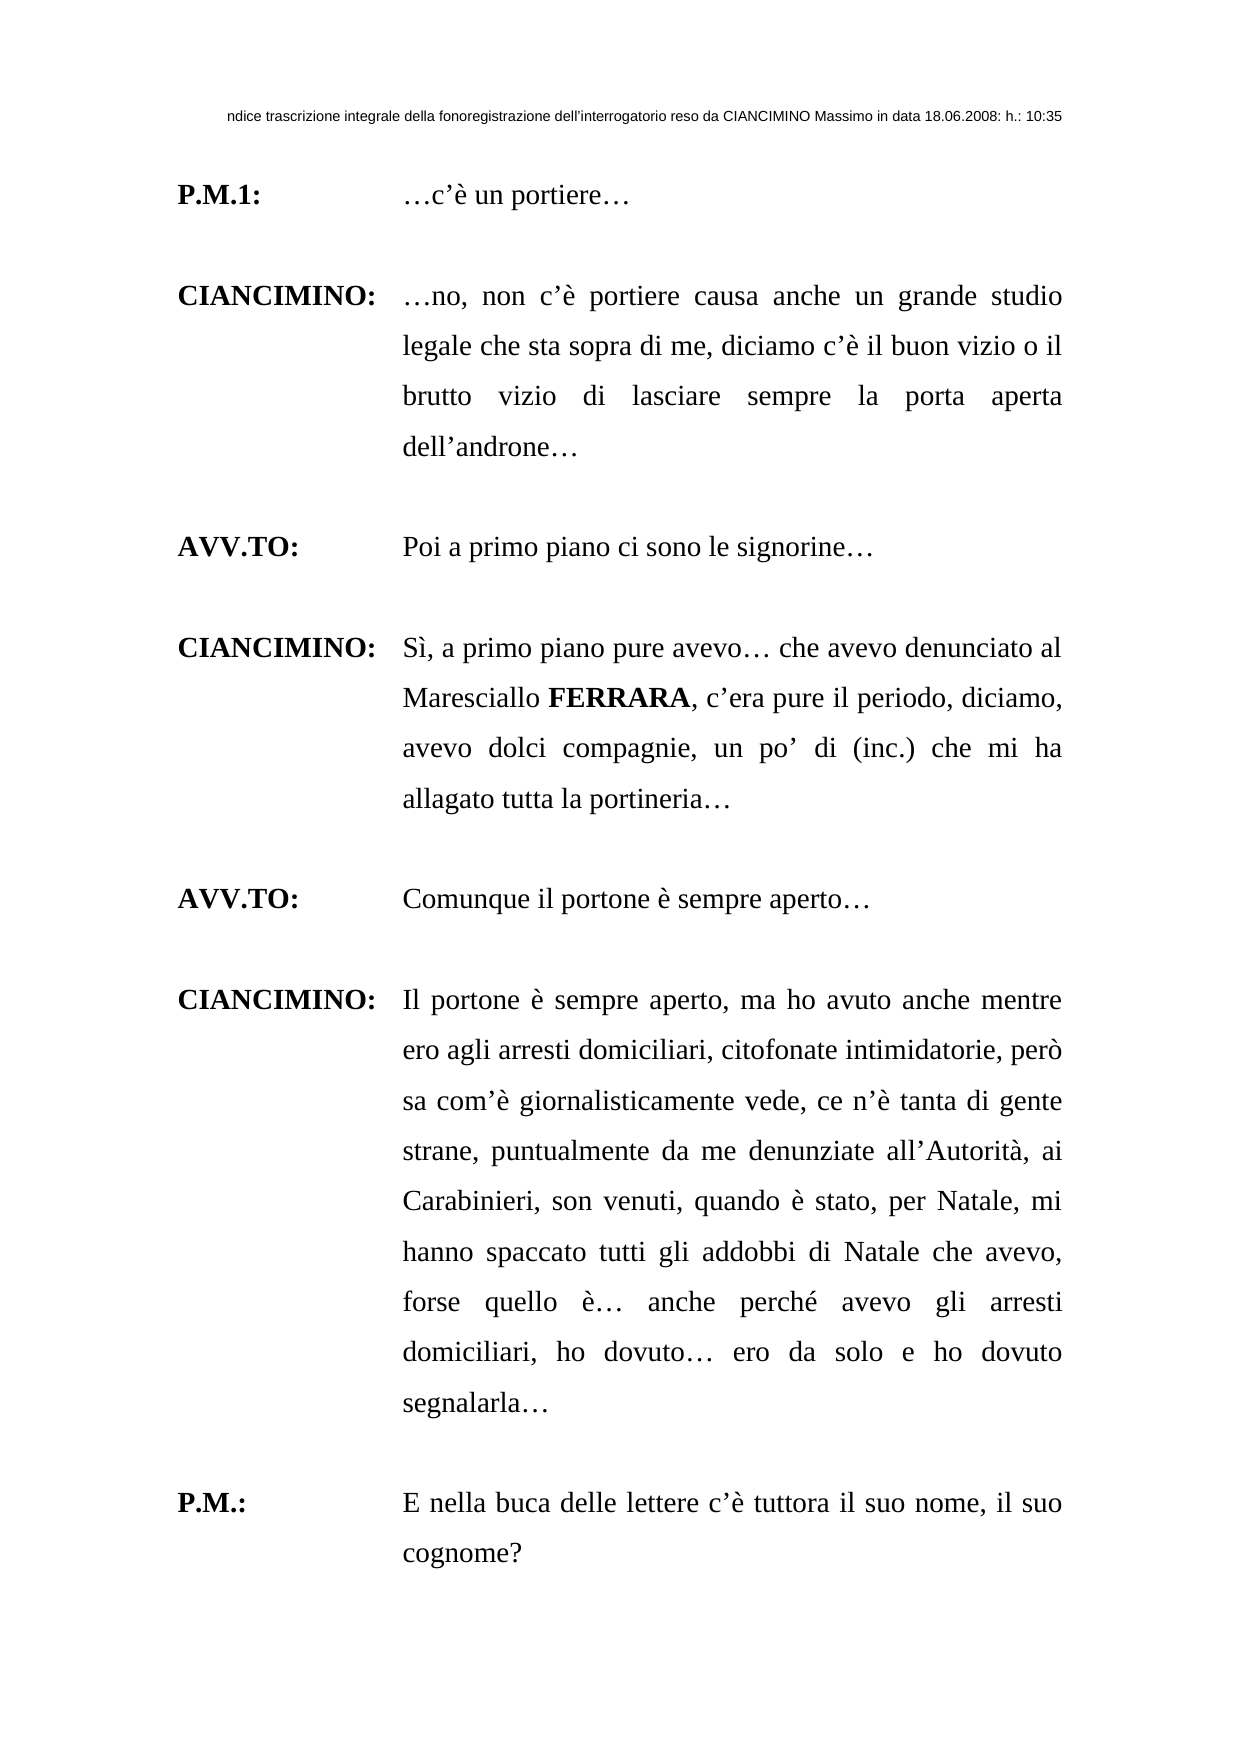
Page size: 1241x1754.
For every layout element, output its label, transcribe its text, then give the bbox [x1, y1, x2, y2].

text CIANCIMINO: …no, non c’è portiere causa anche un grande studio legale che sta sopra di me, diciamo c’è il buon vizio o il brutto vizio di lasciare sempre la porta aperta dell’androne… [177, 278, 1063, 462]
text P.M.: E nella buca delle lettere c’è tuttora il suo nome, il suo cognome? [177, 1485, 1063, 1569]
text CIANCIMINO: Il portone è sempre aperto, ma ho avuto anche mentre ero agli arresti domiciliari, citofonate intimidatorie, però sa com’è giornalisticamente vede, ce n’è tanta di gente strane, puntualmente da me denunziate all’Autorità, ai Carabinieri, son venuti, quando è stato, per Natale, mi hanno spaccato tutti gli addobbi di Natale che avevo, forse quello è… anche perché avevo gli arresti domiciliari, ho dovuto… ero da solo e ho dovuto segnalarla… [177, 982, 1063, 1418]
text AVV.TO: Poi a primo piano ci sono le signorine… [177, 529, 1063, 563]
text AVV.TO: Comunque il portone è sempre aperto… [177, 882, 1063, 915]
text P.M.1: …c’è un portiere… [177, 177, 1063, 211]
text CIANCIMINO: Sì, a primo piano pure avevo… che avevo denunciato al Maresciallo FERRARA, c’era pure il periodo, diciamo, avevo dolci compagnie, un po’ di (inc.) che mi ha allagato tutta la portineria… [177, 630, 1063, 814]
